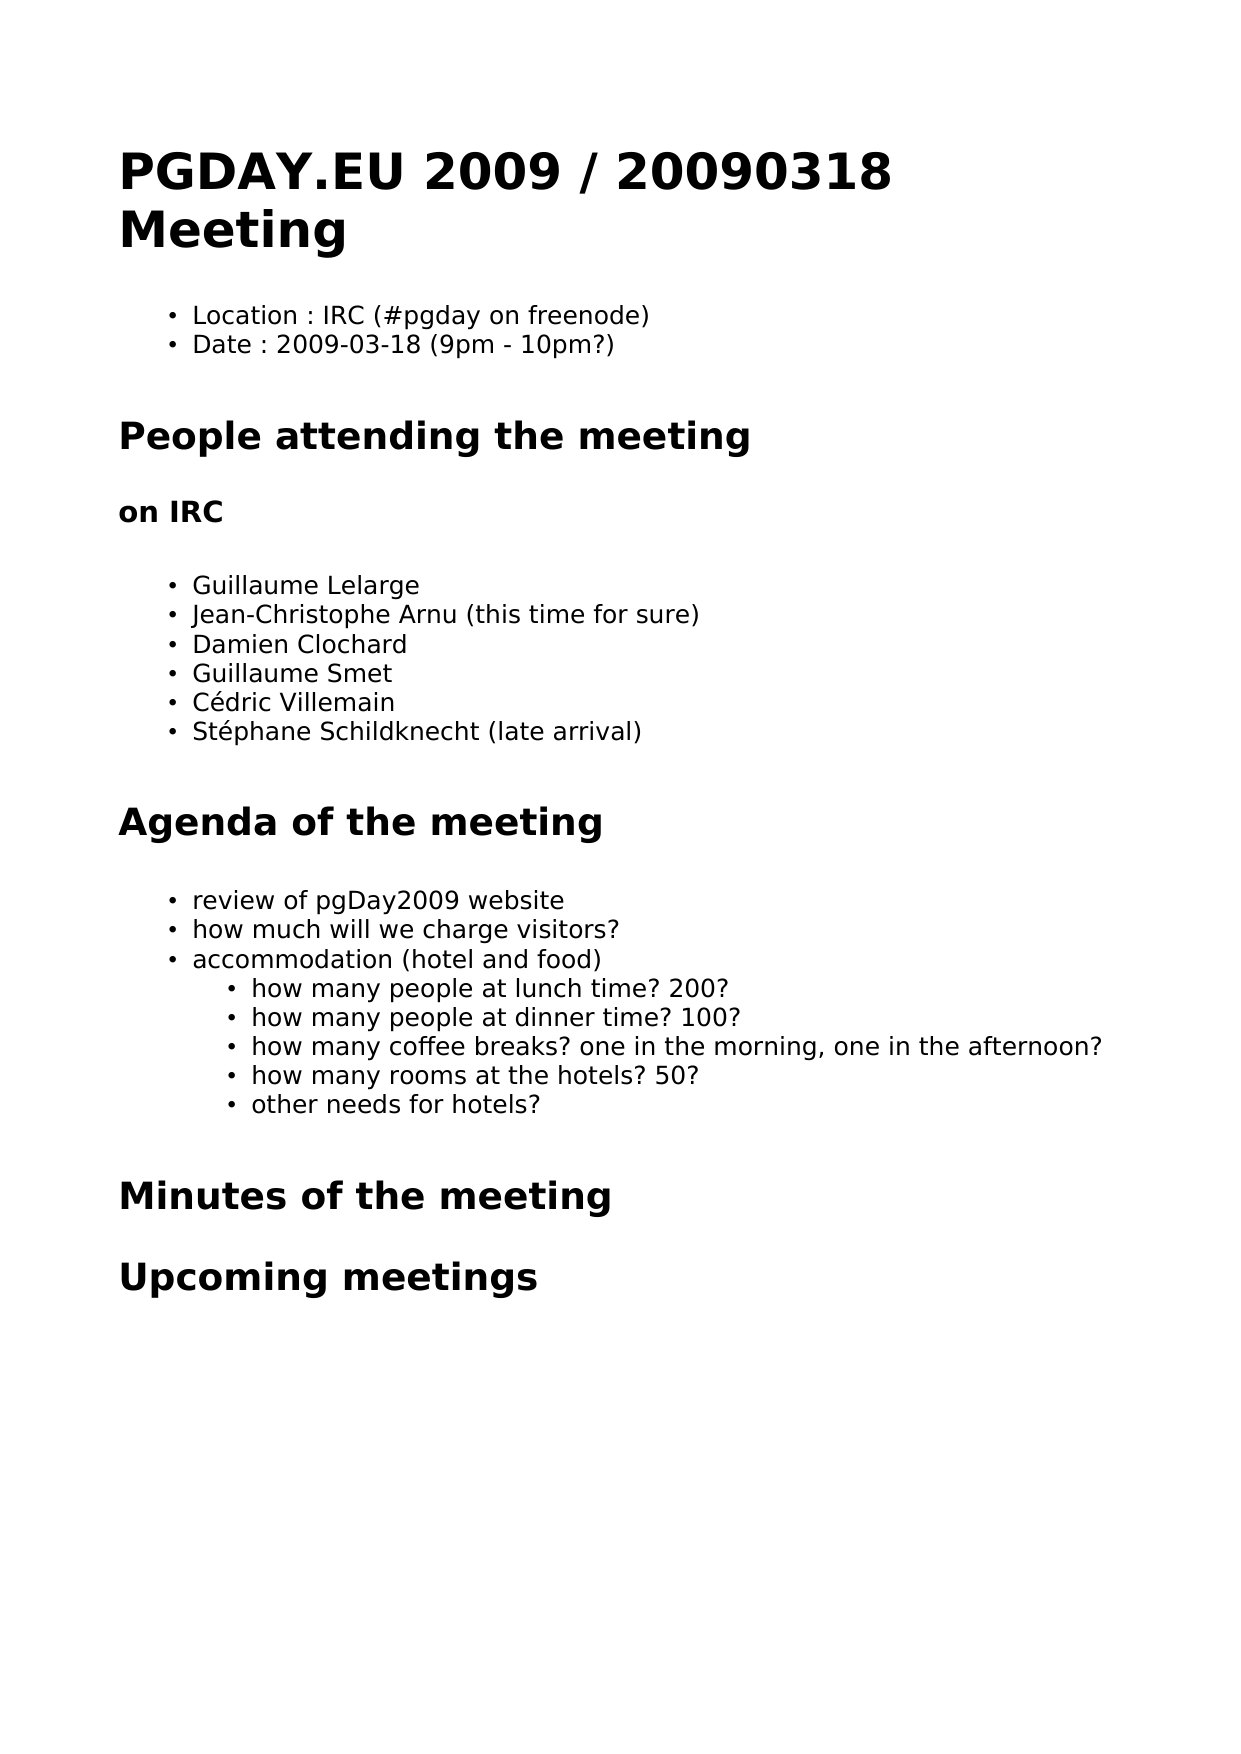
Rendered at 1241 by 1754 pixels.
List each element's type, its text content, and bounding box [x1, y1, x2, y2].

list how many people at lunch time? 200? [236, 974, 1122, 1003]
list how many people at dinner time? 100? [236, 1003, 1122, 1032]
list review of pgDay2009 website [177, 887, 1122, 916]
list Guillaume Smet [177, 659, 1122, 688]
list accommodation (hotel and food) [177, 945, 1122, 974]
subtitle Minutes of the meeting [118, 1174, 1122, 1218]
list Date : 2009-03-18 (9pm - 10pm?) [177, 331, 1122, 360]
list how many rooms at the hotels? 50? [236, 1062, 1122, 1091]
list Damien Clochard [177, 630, 1122, 659]
subtitle People attending the meeting [118, 414, 1122, 458]
list how much will we charge visitors? [177, 916, 1122, 945]
list Guillaume Lelarge [177, 571, 1122, 601]
list Stéphane Schildknecht (late arrival) [177, 717, 1122, 746]
subtitle Upcoming meetings [118, 1256, 1122, 1299]
list Location : IRC (#pgday on freenode) [177, 302, 1122, 331]
list Cédric Villemain [177, 688, 1122, 717]
subtitle PGDAY.EU 2009 / 20090318 Meeting [118, 143, 1122, 259]
list other needs for hotels? [236, 1091, 1122, 1120]
list Jean-Christophe Arnu (this time for sure) [177, 601, 1122, 630]
list how many coffee breaks? one in the morning, one in the afternoon? [236, 1032, 1122, 1062]
subtitle on IRC [118, 496, 1122, 529]
subtitle Agenda of the meeting [118, 801, 1122, 844]
